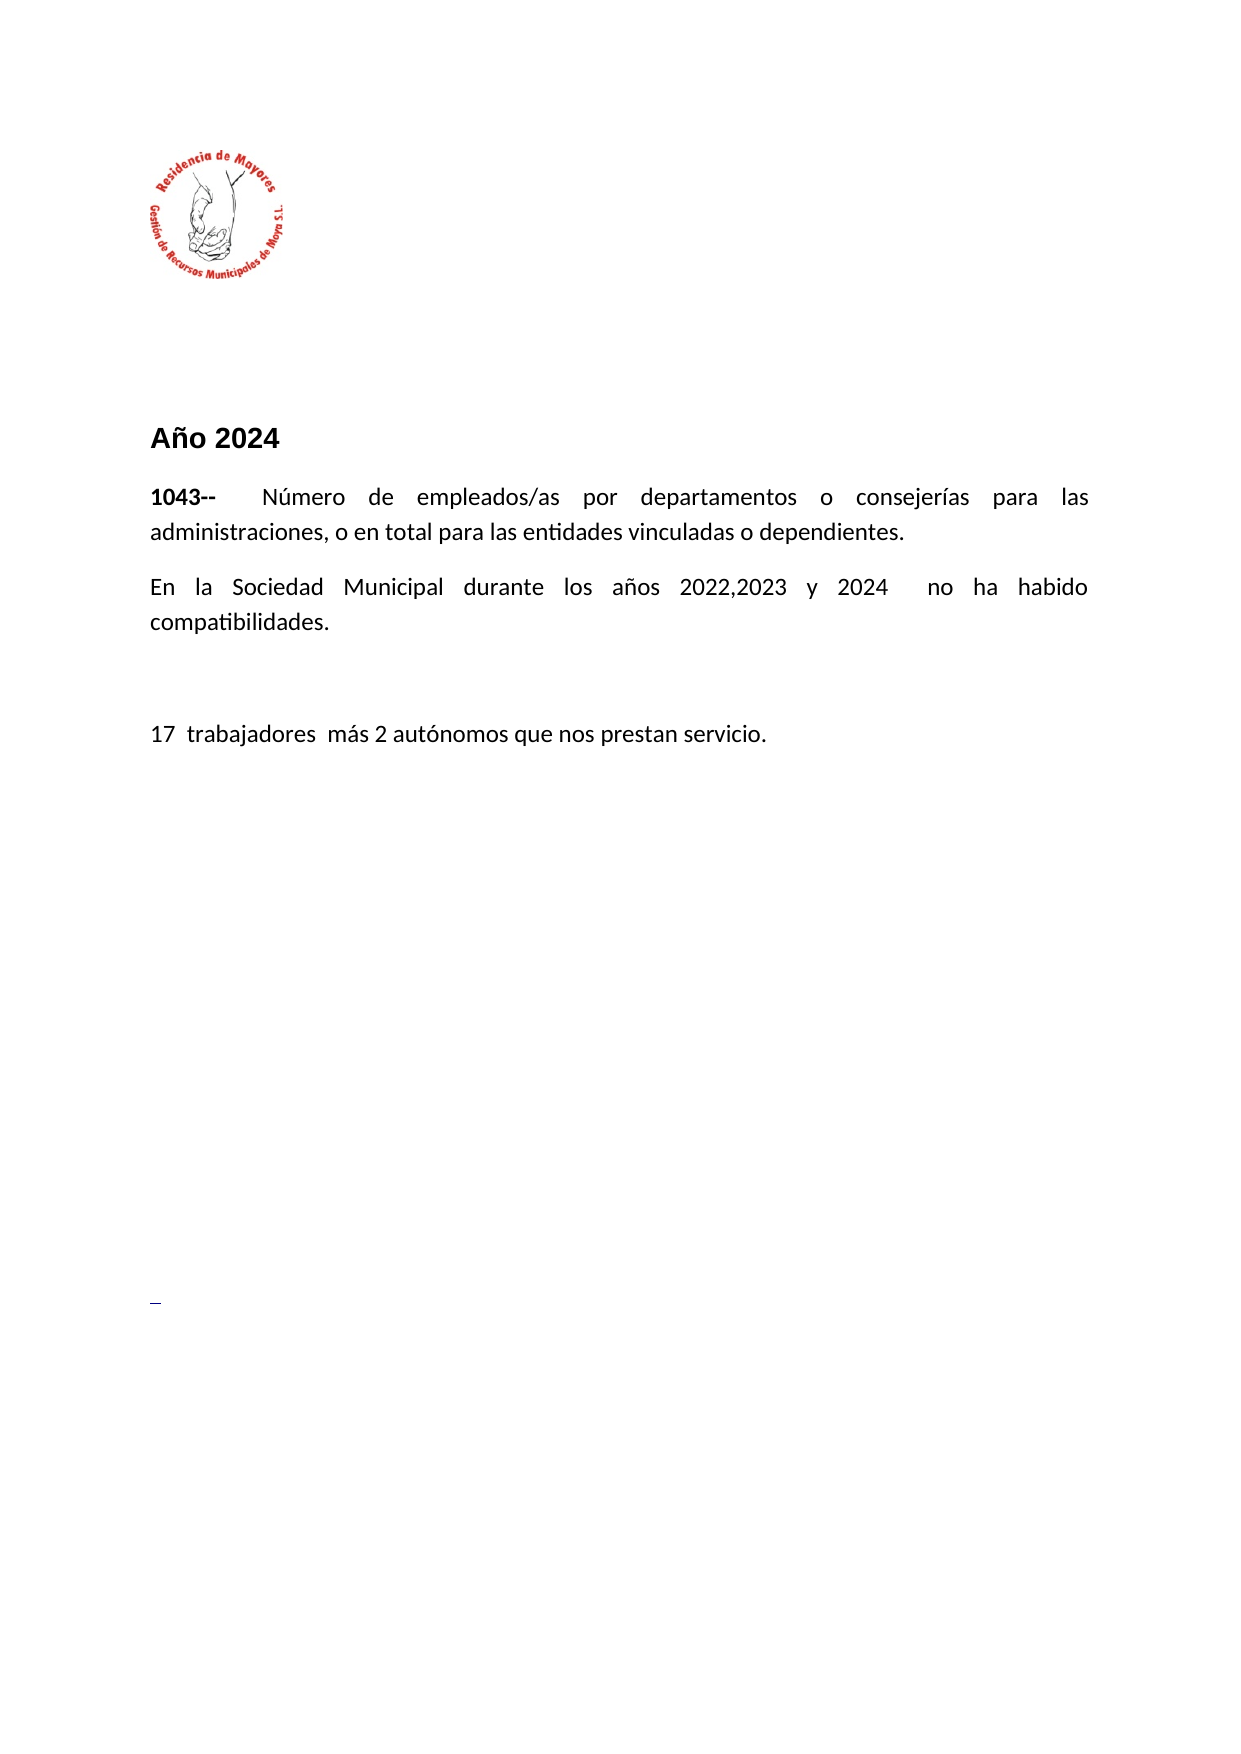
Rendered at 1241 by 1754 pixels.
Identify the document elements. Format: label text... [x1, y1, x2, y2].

text 17 trabajadores más 2 autónomos que nos prestan servicio. [150, 718, 1090, 749]
text Año 2024 [150, 421, 1090, 455]
text 1043-- Número de empleados/as por departamentos o consejerías para las administraciones, o en total para las entidades vinculadas o dependientes. [150, 481, 1090, 546]
text En la Sociedad Municipal durante los años 2022,2023 y 2024 no ha habido compatibilidades. [150, 571, 1090, 637]
